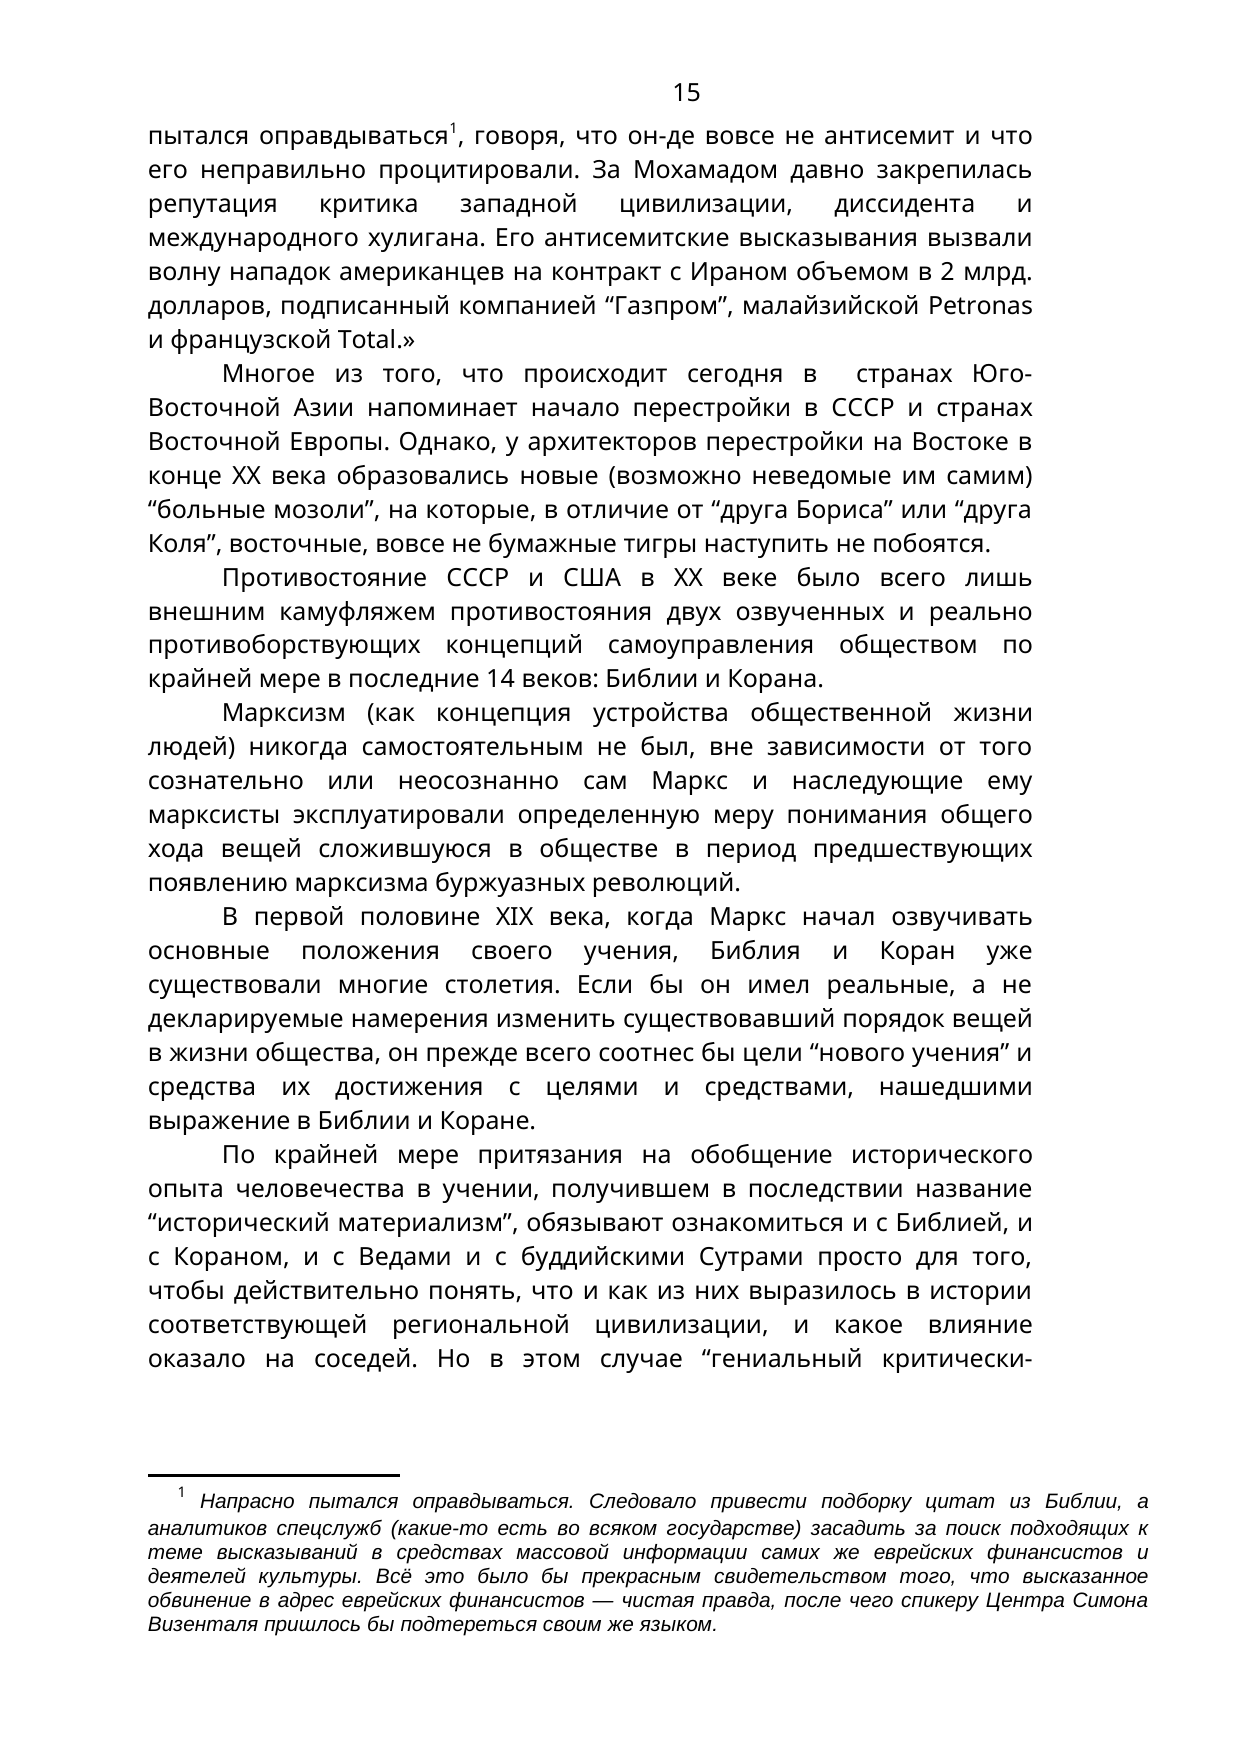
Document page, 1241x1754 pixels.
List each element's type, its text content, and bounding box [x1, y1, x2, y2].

text Напрасно пытался оправдываться. Следовало привести подборку цитат из Библии, а аналитиков спецслужб (какие-то есть во всяком государстве) засадить за поиск подходящих к теме высказываний в средствах массовой информации самих же еврейских финансистов и деятелей культуры. Всё это было бы прекрасным свидетельством того, что высказанное обвинение в адрес еврейских финансистов — чистая правда, после чего спикеру Центра Симона Визенталя пришлось бы подтереться своим же языком. [148, 1482, 1152, 1636]
text Противостояние СССР и США в ХХ веке было всего лишь внешним камуфляжем противостояния двух озвученных и реально противоборствующих концепций самоуправления обществом по крайней мере в последние 14 веков: Библии и Корана. [148, 559, 1033, 695]
text пытался оправдываться, говоря, что он-де вовсе не антисемит и что его неправильно процитировали. За Мохамадом давно закрепилась репутация критика западной цивилизации, диссидента и международного хулигана. Его антисемитские высказывания вызвали волну нападок американцев на контракт с Ираном объемом в 2 млрд. долларов, подписанный компанией “Газпром”, малайзийской Petronas и французской Total.» [148, 118, 1033, 356]
text Многое из того, что происходит сегодня в странах Юго-Восточной Азии напоминает начало перестройки в СССР и странах Восточной Европы. Однако, у архитекторов перестройки на Востоке в конце ХХ века образовались новые (возможно неведомые им самим) “больные мозоли”, на которые, в отличие от “друга Бориса” или “друга Коля”, восточные, вовсе не бумажные тигры наступить не побоятся. [148, 356, 1033, 559]
text В первой половине ХIХ века, когда Маркс начал озвучивать основные положения своего учения, Библия и Коран уже существовали многие столетия. Если бы он имел реальные, а не декларируемые намерения изменить существовавший порядок вещей в жизни общества, он прежде всего соотнес бы цели “нового учения” и средства их достижения с целями и средствами, нашедшими выражение в Библии и Коране. [148, 899, 1033, 1137]
text По крайней мере притязания на обобщение исторического опыта человечества в учении, получившем в последствии название “исторический материализм”, обязывают ознакомиться и с Библией, и с Кораном, и с Ведами и с буддийскими Сутрами просто для того, чтобы действительно понять, что и как из них выразилось в истории соответствующей региональной цивилизации, и какое влияние оказало на соседей. Но в этом случае “гениальный критически- [148, 1137, 1033, 1408]
text Марксизм (как концепция устройства общественной жизни людей) никогда самостоятельным не был, вне зависимости от того сознательно или неосознанно сам Маркс и наследующие ему марксисты эксплуатировали определенную меру понимания общего хода вещей сложившуюся в обществе в период предшествующих появлению марксизма буржуазных революций. [148, 695, 1033, 899]
